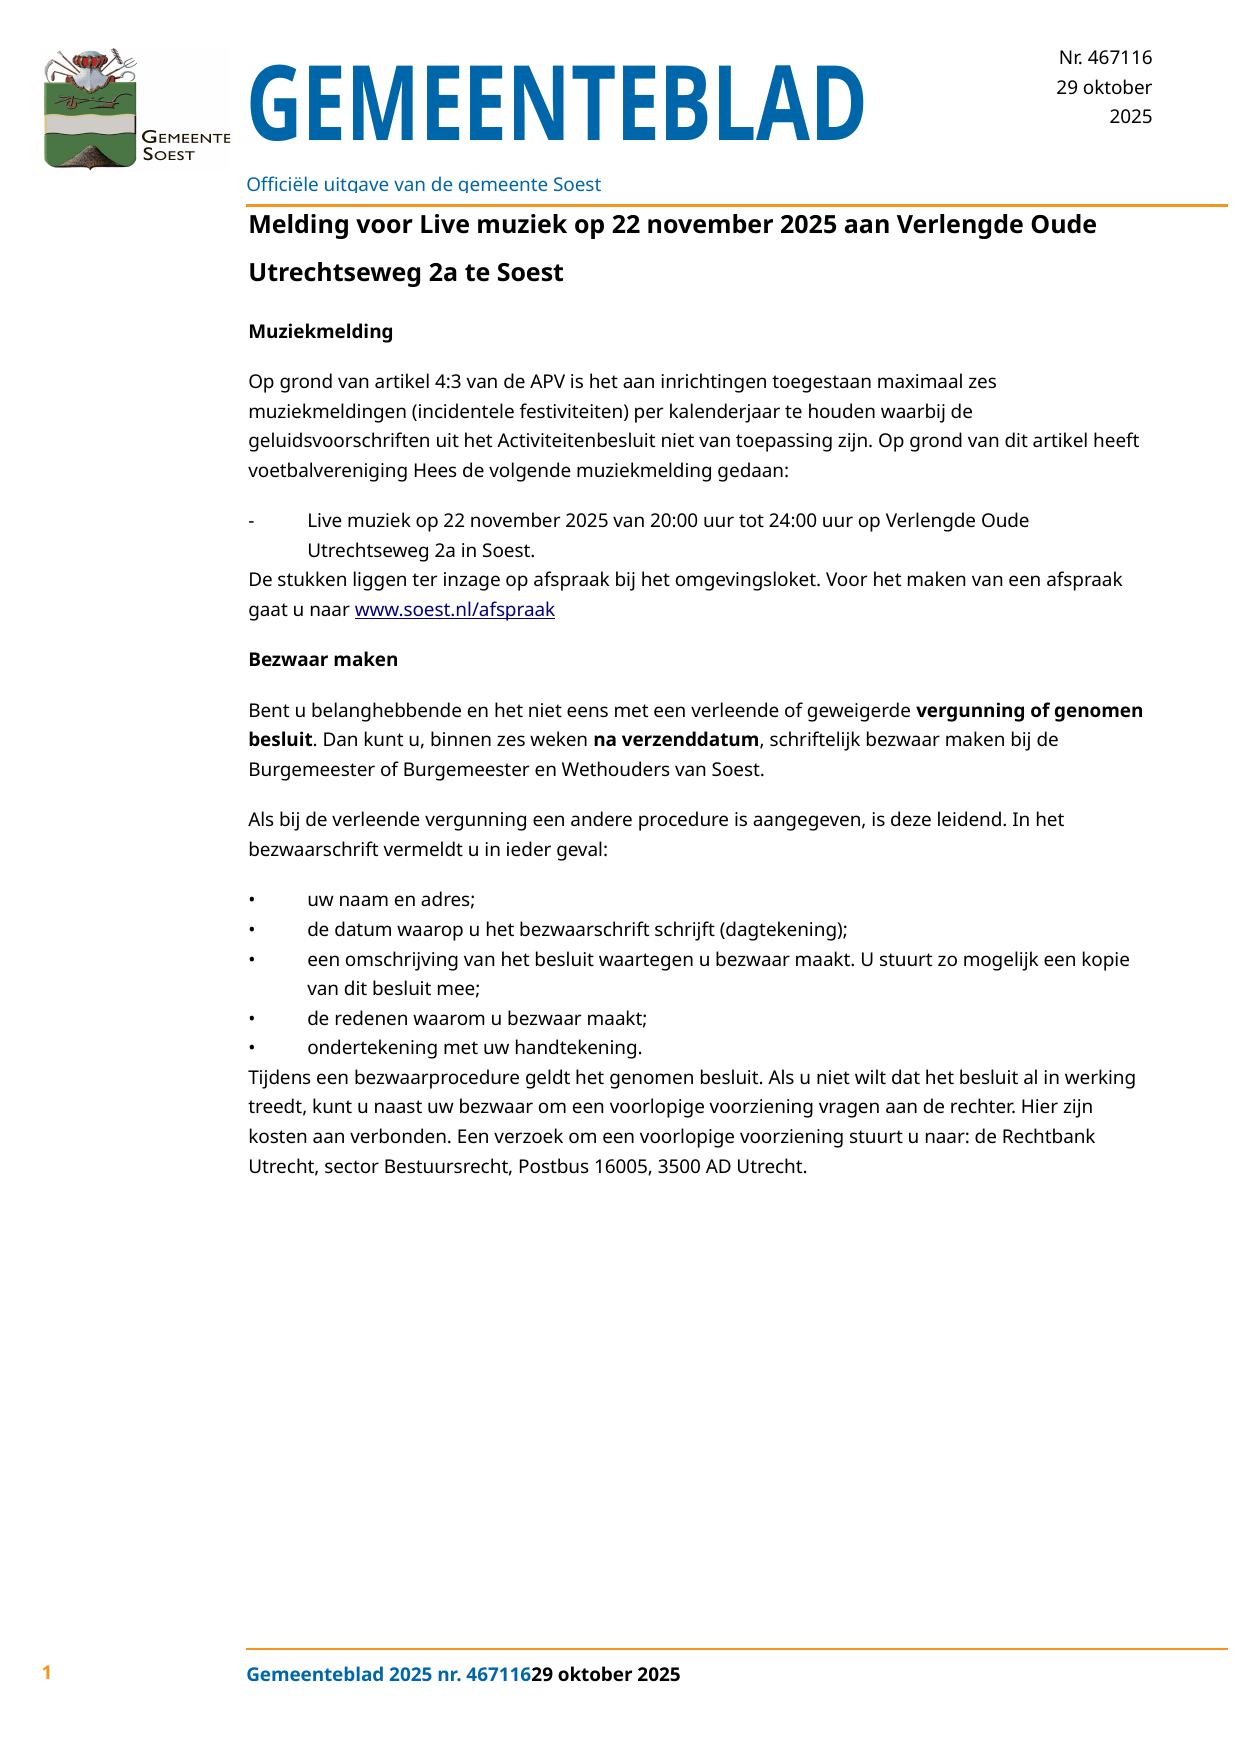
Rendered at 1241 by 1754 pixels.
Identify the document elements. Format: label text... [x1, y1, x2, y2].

text De stukken liggen ter inzage op afspraak bij het omgevingsloket. Voor het maken van een afspraak gaat u naar www.soest.nl/afspraak [248, 567, 1152, 622]
text Bent u belanghebbende en het niet eens met een verleende of geweigerde vergunning of genomen besluit. Dan kunt u, binnen zes weken na verzenddatum, schriftelijk bezwaar maken bij de Burgemeester of Burgemeester en Wethouders van Soest. [248, 697, 1152, 782]
list de redenen waarom u bezwaar maakt; [248, 1005, 1152, 1031]
text Bezwaar maken [248, 647, 1152, 672]
list ondertekening met uw handtekening. [248, 1034, 1152, 1060]
list Live muziek op 22 november 2025 van 20:00 uur tot 24:00 uur op Verlengde Oude Utrechtseweg 2a in Soest. [248, 507, 1152, 563]
list de datum waarop u het bezwaarschrift schrijft (dagtekening); [248, 916, 1152, 942]
text Melding voor Live muziek op 22 november 2025 aan Verlengde Oude Utrechtseweg 2a te Soest [248, 207, 1152, 288]
text Muziekmelding [248, 318, 1152, 344]
text Tijdens een bezwaarprocedure geldt het genomen besluit. Als u niet wilt dat het besluit al in werking treedt, kunt u naast uw bezwaar om een voorlopige voorziening vragen aan de rechter. Hier zijn kosten aan verbonden. Een verzoek om een voorlopige voorziening stuurt u naar: de Rechtbank Utrecht, sector Bestuursrecht, Postbus 16005, 3500 AD Utrecht. [248, 1064, 1152, 1179]
list uw naam en adres; [248, 887, 1152, 912]
text Als bij de verleende vergunning een andere procedure is aangegeven, is deze leidend. In het bezwaarschrift vermeldt u in ieder geval: [248, 807, 1152, 862]
picture [41, 47, 231, 172]
list een omschrijving van het besluit waartegen u bezwaar maakt. U stuurt zo mogelijk een kopie van dit besluit mee; [248, 946, 1152, 1001]
text Op grond van artikel 4:3 van de APV is het aan inrichtingen toegestaan maximaal zes muziekmeldingen (incidentele festiviteiten) per kalenderjaar te houden waarbij de geluidsvoorschriften uit het Activiteitenbesluit niet van toepassing zijn. Op grond van dit artikel heeft voetbalvereniging Hees de volgende muziekmelding gedaan: [248, 368, 1152, 483]
